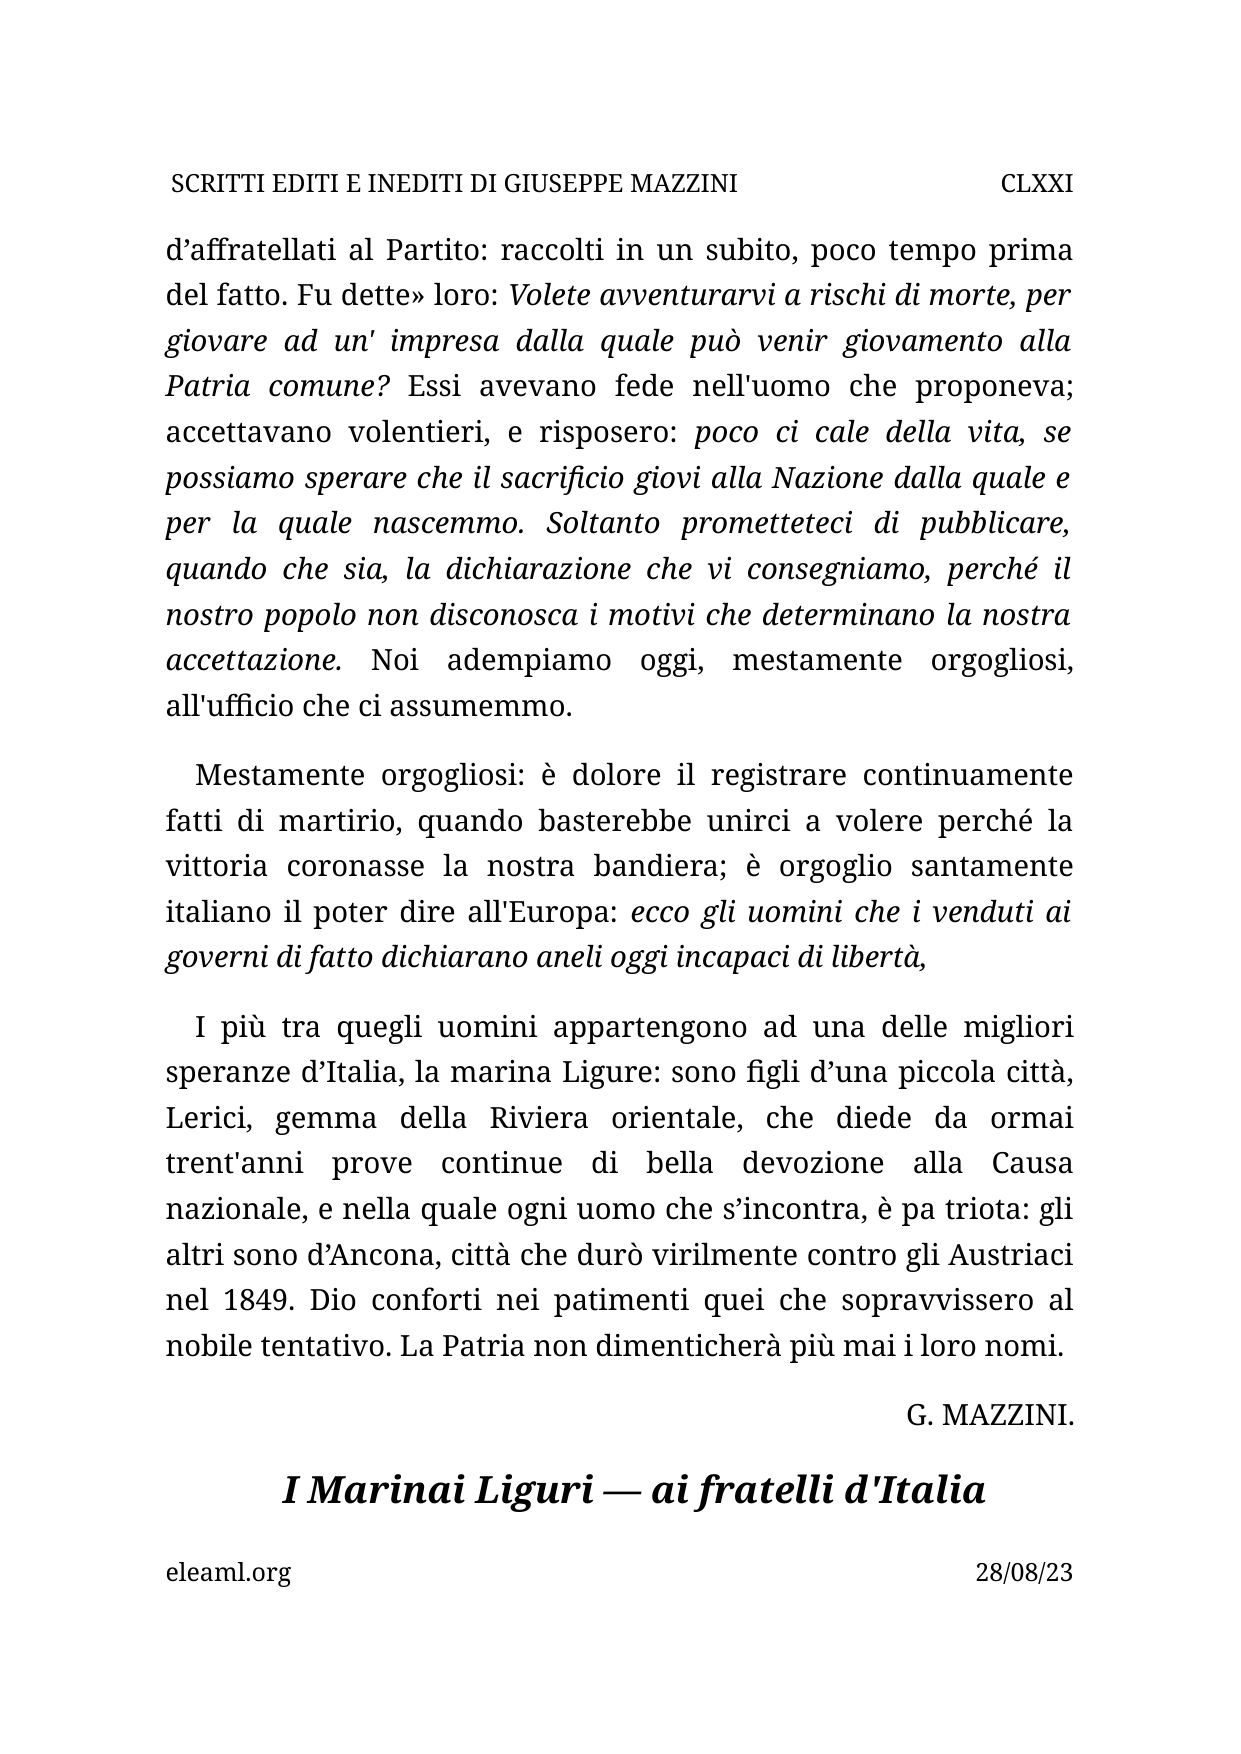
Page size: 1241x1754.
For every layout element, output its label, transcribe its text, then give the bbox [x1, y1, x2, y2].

text I Marinai Liguri — ai fratelli d'Italia [165, 1464, 1075, 1515]
text I più tra quegli uomini appartengono ad una delle migliori speranze d’Italia, la marina Ligure: sono figli d’una piccola città, Lerici, gemma della Riviera orientale, che diede da ormai trent'anni prove continue di bella devozione alla Causa nazionale, e nella quale ogni uomo che s’incontra, è pa triota: gli altri sono d’Ancona, città che durò virilmente contro gli Austriaci nel 1849. Dio conforti nei patimenti quei che sopravvissero al nobile tentativo. La Patria non dimenticherà più mai i loro nomi. [165, 1006, 1075, 1365]
text d’affratellati al Partito: raccolti in un subito, poco tempo prima del fatto. Fu dette» loro: Volete avventurarvi a rischi di morte, per giovare ad un' impresa dalla quale può venir giovamento alla Patria comune? Essi avevano fede nell'uomo che proponeva; accettavano volentieri, e risposero: poco ci cale della vita, se possiamo sperare che il sacrificio giovi alla Nazione dalla quale e per la quale nascemmo. Soltanto prometteteci di pubblicare, quando che sia, la dichiarazione che vi consegniamo, perché il nostro popolo non disconosca i motivi che determinano la nostra accettazione. Noi adempiamo oggi, mestamente orgogliosi, all'ufficio che ci assumemmo. [165, 229, 1075, 725]
text G. MAZZINI. [165, 1394, 1075, 1434]
text Mestamente orgogliosi: è dolore il registrare continuamente fatti di martirio, quando basterebbe unirci a volere perché la vittoria coronasse la nostra bandiera; è orgoglio santamente italiano il poter dire all'Europa: ecco gli uomini che i venduti ai governi di fatto dichiarano aneli oggi incapaci di libertà, [165, 754, 1075, 976]
